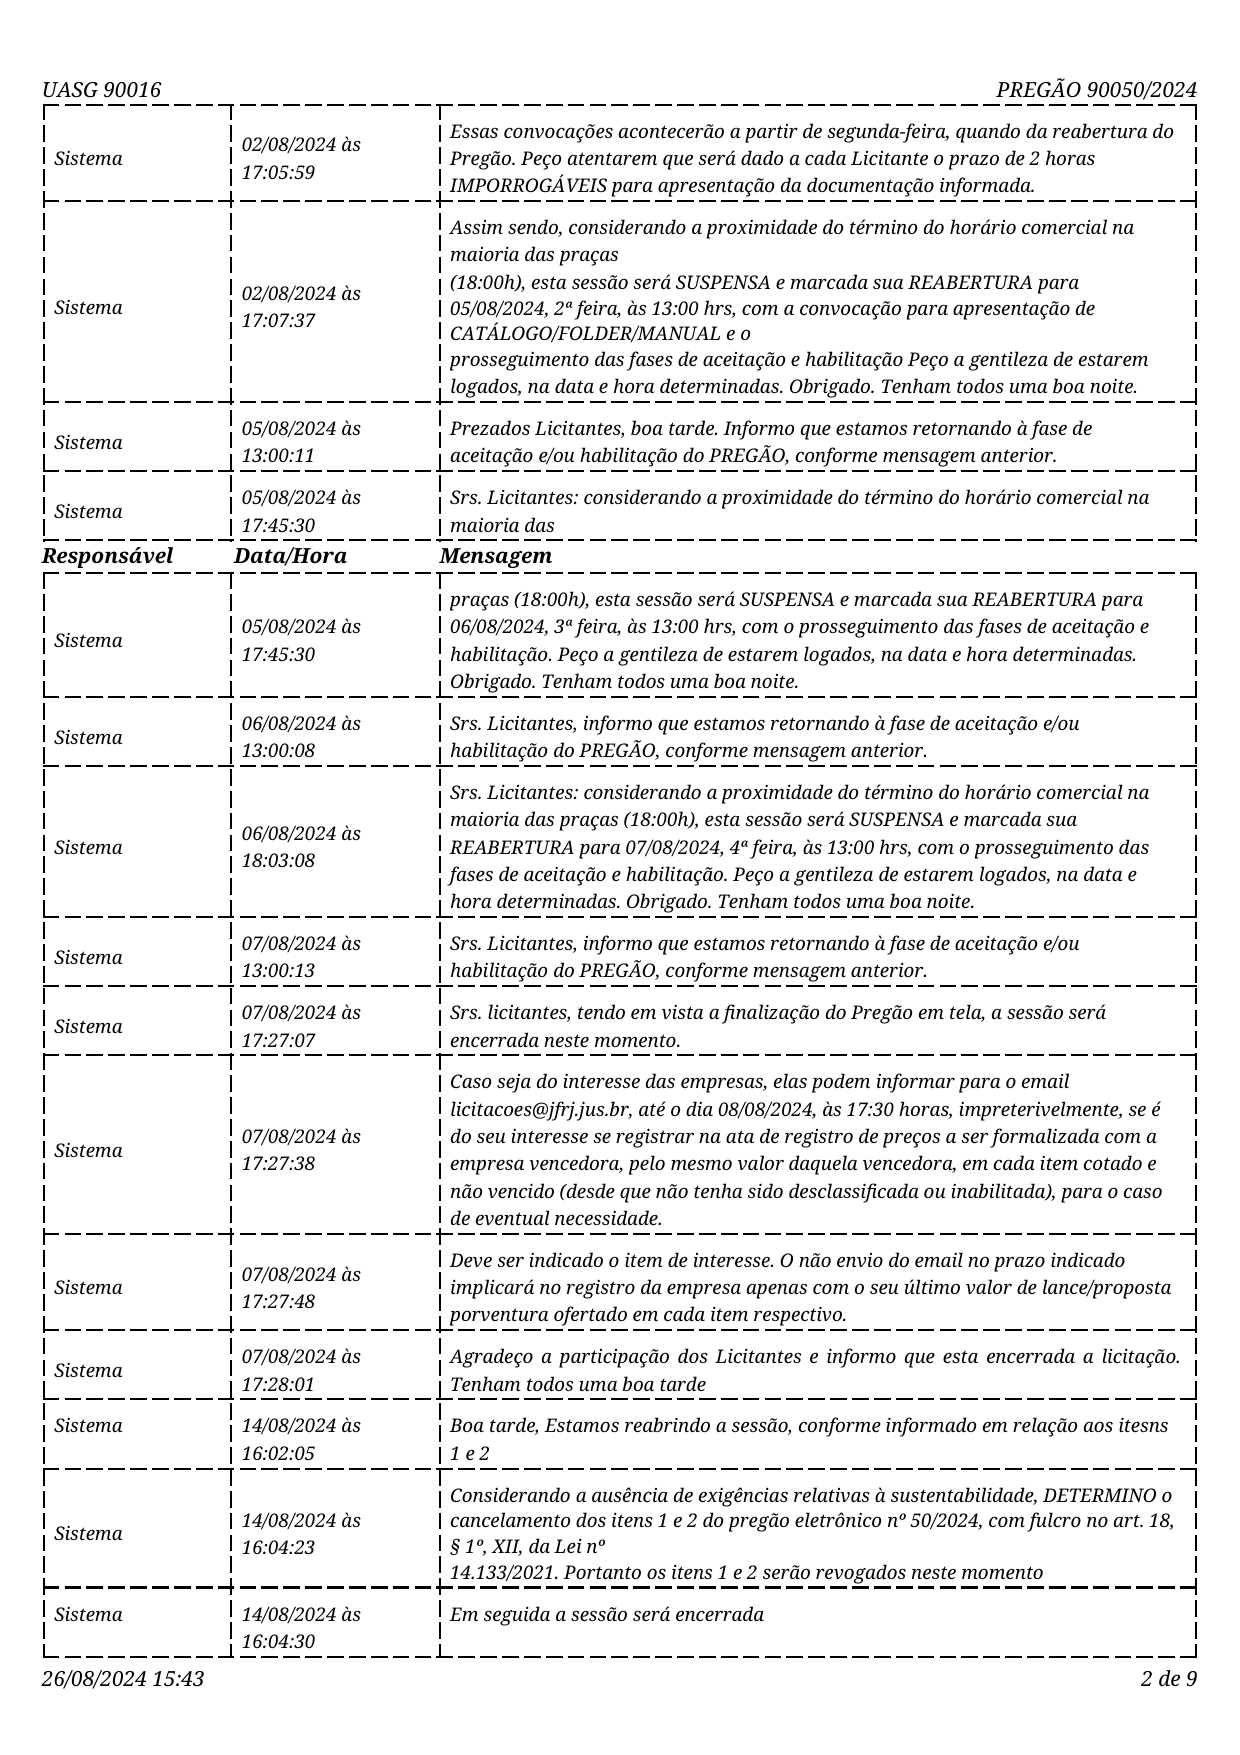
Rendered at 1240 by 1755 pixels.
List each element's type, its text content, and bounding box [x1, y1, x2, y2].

table_cell Em seguida a sessão será encerrada [440, 1586, 1196, 1656]
table_header 05/08/2024 às 17:45:30 [231, 572, 439, 696]
table_cell Srs. Licitantes: considerando a proximidade do término do horário comercial na maioria das [440, 470, 1196, 539]
table_cell Sistema [44, 985, 231, 1054]
table_cell Boa tarde, Estamos reabrindo a sessão, conforme informado em relação aos itesns 1 e 2 [440, 1398, 1196, 1467]
table_cell Prezados Licitantes, boa tarde. Informo que estamos retornando à fase de aceitação e/ou habilitação do PREGÃO, conforme mensagem anterior. [440, 401, 1196, 470]
table_cell 05/08/2024 às 13:00:11 [231, 401, 439, 470]
table_cell Sistema [44, 916, 231, 985]
table_cell 07/08/2024 às 17:27:07 [231, 985, 439, 1054]
table_cell Sistema [44, 765, 231, 916]
table_cell Sistema [44, 104, 231, 200]
table_cell 06/08/2024 às 18:03:08 [231, 765, 439, 916]
table_cell Srs. licitantes, tendo em vista a finalização do Pregão em tela, a sessão será encerrada neste momento. [440, 985, 1196, 1054]
table_cell Sistema [44, 696, 231, 765]
table_cell Srs. Licitantes, informo que estamos retornando à fase de aceitação e/ou habilitação do PREGÃO, conforme mensagem anterior. [440, 916, 1196, 985]
table_cell Agradeço a participação dos Licitantes e informo que esta encerrada a licitação. Tenham todos uma boa tarde [440, 1329, 1196, 1398]
table_cell 07/08/2024 às 13:00:13 [231, 916, 439, 985]
table_cell 06/08/2024 às 13:00:08 [231, 696, 439, 765]
table_header Sistema [44, 572, 231, 696]
table_cell 07/08/2024 às 17:27:38 [231, 1054, 439, 1233]
table_cell Sistema [44, 1468, 231, 1586]
table_cell Considerando a ausência de exigências relativas à sustentabilidade, DETERMINO o cancelamento dos itens 1 e 2 do pregão eletrônico nº 50/2024, com fulcro no art. 18, § 1º, XII, da Lei nº 14.133/2021. Portanto os itens 1 e 2 serão revogados neste momento [440, 1468, 1196, 1586]
table_cell 02/08/2024 às 17:05:59 [231, 104, 439, 200]
table_cell Caso seja do interesse das empresas, elas podem informar para o email licitacoes@jfrj.jus.br, até o dia 08/08/2024, às 17:30 horas, impreterivelmente, se é do seu interesse se registrar na ata de registro de preços a ser formalizada com a empresa vencedora, pelo mesmo valor daquela vencedora, em cada item cotado e não vencido (desde que não tenha sido desclassificada ou inabilitada), para o caso de eventual necessidade. [440, 1054, 1196, 1233]
table_cell Essas convocações acontecerão a partir de segunda-feira, quando da reabertura do Pregão. Peço atentarem que será dado a cada Licitante o prazo de 2 horas IMPORROGÁVEIS para apresentação da documentação informada. [440, 104, 1196, 200]
table_cell Srs. Licitantes: considerando a proximidade do término do horário comercial na maioria das praças (18:00h), esta sessão será SUSPENSA e marcada sua REABERTURA para 07/08/2024, 4ª feira, às 13:00 hrs, com o prosseguimento das fases de aceitação e habilitação. Peço a gentileza de estarem logados, na data e hora determinadas. Obrigado. Tenham todos uma boa noite. [440, 765, 1196, 916]
table_cell Sistema [44, 1054, 231, 1233]
table_cell 14/08/2024 às 16:02:05 [231, 1398, 439, 1467]
table_cell 07/08/2024 às 17:27:48 [231, 1233, 439, 1329]
text Responsável Data/Hora Mensagem [42, 541, 1200, 570]
table_cell Sistema [44, 1329, 231, 1398]
table_cell Deve ser indicado o item de interesse. O não envio do email no prazo indicado implicará no registro da empresa apenas com o seu último valor de lance/proposta porventura ofertado em cada item respectivo. [440, 1233, 1196, 1329]
table_cell 05/08/2024 às 17:45:30 [231, 470, 439, 539]
table_cell Srs. Licitantes, informo que estamos retornando à fase de aceitação e/ou habilitação do PREGÃO, conforme mensagem anterior. [440, 696, 1196, 765]
table_cell 14/08/2024 às 16:04:30 [231, 1586, 439, 1656]
table_cell 14/08/2024 às 16:04:23 [231, 1468, 439, 1586]
table_header praças (18:00h), esta sessão será SUSPENSA e marcada sua REABERTURA para 06/08/2024, 3ª feira, às 13:00 hrs, com o prosseguimento das fases de aceitação e habilitação. Peço a gentileza de estarem logados, na data e hora determinadas. Obrigado. Tenham todos uma boa noite. [440, 572, 1196, 696]
table_cell Assim sendo, considerando a proximidade do término do horário comercial na maioria das praças (18:00h), esta sessão será SUSPENSA e marcada sua REABERTURA para 05/08/2024, 2ª feira, às 13:00 hrs, com a convocação para apresentação de CATÁLOGO/FOLDER/MANUAL e o prosseguimento das fases de aceitação e habilitação Peço a gentileza de estarem logados, na data e hora determinadas. Obrigado. Tenham todos uma boa noite. [440, 200, 1196, 401]
table_cell 07/08/2024 às 17:28:01 [231, 1329, 439, 1398]
table_cell Sistema [44, 1586, 231, 1656]
table_cell Sistema [44, 200, 231, 401]
table_cell Sistema [44, 401, 231, 470]
table_cell 02/08/2024 às 17:07:37 [231, 200, 439, 401]
table_cell Sistema [44, 1398, 231, 1467]
table_cell Sistema [44, 470, 231, 539]
table_cell Sistema [44, 1233, 231, 1329]
